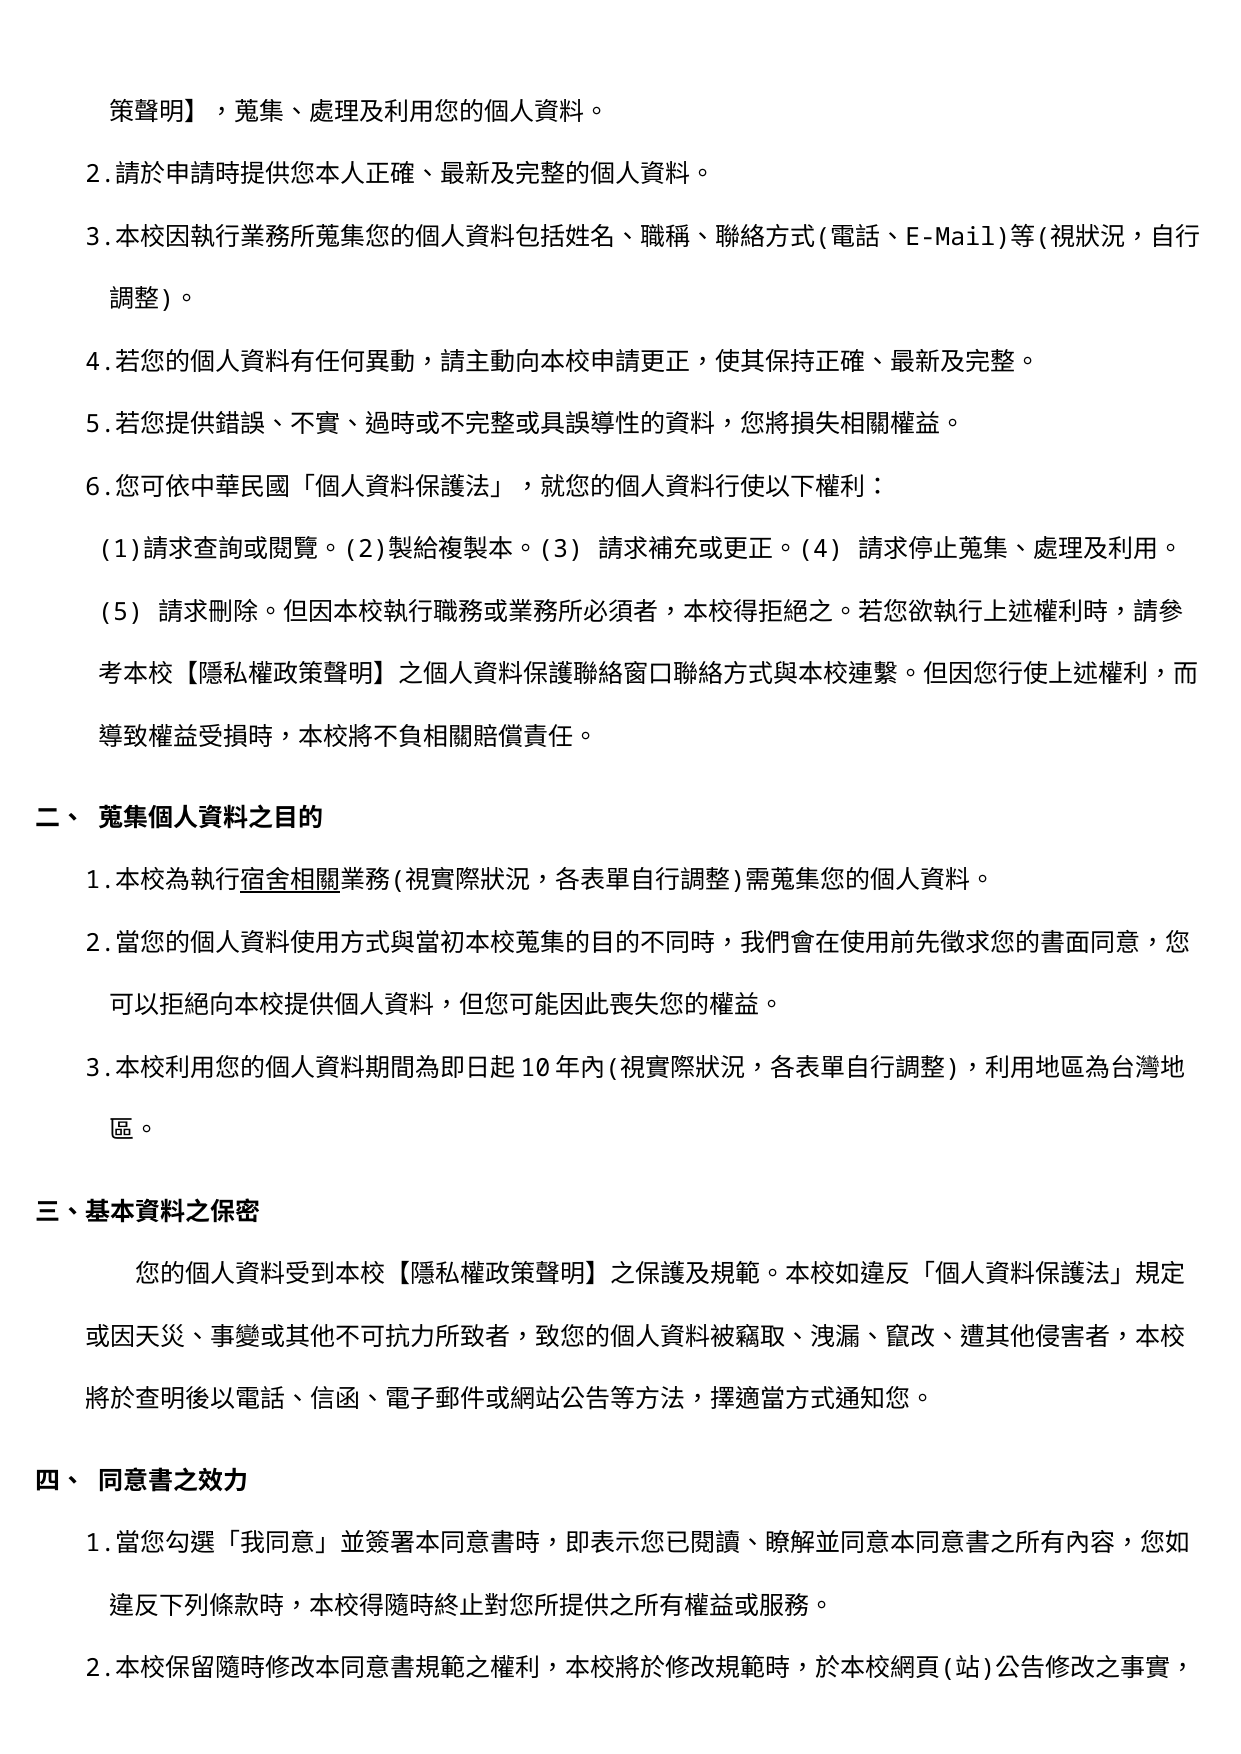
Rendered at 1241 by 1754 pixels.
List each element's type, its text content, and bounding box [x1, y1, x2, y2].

text 三、基本資料之保密 [35, 1168, 1205, 1230]
text 1.當您勾選「我同意」並簽署本同意書時，即表示您已閱讀、瞭解並同意本同意書之所有內容，您如違反下列條款時，本校得隨時終止對您所提供之所有權益或服務。 [85, 1499, 1205, 1624]
text 您的個人資料受到本校【隱私權政策聲明】之保護及規範。本校如違反「個人資料保護法」規定或因天災、事變或其他不可抗力所致者，致您的個人資料被竊取、洩漏、竄改、遭其他侵害者，本校將於查明後以電話、信函、電子郵件或網站公告等方法，擇適當方式通知您。 [85, 1230, 1205, 1418]
text 2.請於申請時提供您本人正確、最新及完整的個人資料。 [85, 130, 1205, 192]
text 3.本校利用您的個人資料期間為即日起10年內(視實際狀況，各表單自行調整)，利用地區為台灣地區。 [85, 1024, 1205, 1149]
text 2.當您的個人資料使用方式與當初本校蒐集的目的不同時，我們會在使用前先徵求您的書面同意，您可以拒絕向本校提供個人資料，但您可能因此喪失您的權益。 [85, 899, 1205, 1024]
text 四、 同意書之效力 [35, 1437, 1205, 1499]
text (1)請求查詢或閱覽。(2)製給複製本。(3) 請求補充或更正。(4) 請求停止蒐集、處理及利用。(5) 請求刪除。但因本校執行職務或業務所必須者，本校得拒絕之。若您欲執行上述權利時，請參考本校【隱私權政策聲明】之個人資料保護聯絡窗口聯絡方式與本校連繫。但因您行使上述權利，而導致權益受損時，本校將不負相關賠償責任。 [98, 505, 1205, 755]
text 5.若您提供錯誤、不實、過時或不完整或具誤導性的資料，您將損失相關權益。 [85, 380, 1205, 442]
text 2.本校保留隨時修改本同意書規範之權利，本校將於修改規範時，於本校網頁(站)公告修改之事實， [85, 1624, 1205, 1687]
text 4.若您的個人資料有任何異動，請主動向本校申請更正，使其保持正確、最新及完整。 [85, 317, 1205, 380]
text 二、 蒐集個人資料之目的 [35, 774, 1205, 836]
text 3.本校因執行業務所蒐集您的個人資料包括姓名、職稱、聯絡方式(電話、E-Mail)等(視狀況，自行調整)。 [85, 192, 1205, 317]
text 1.本校為執行宿舍相關業務(視實際狀況，各表單自行調整)需蒐集您的個人資料。 [85, 836, 1205, 899]
text 6.您可依中華民國「個人資料保護法」，就您的個人資料行使以下權利： [85, 442, 1205, 505]
text 策聲明】，蒐集、處理及利用您的個人資料。 [85, 67, 1205, 130]
